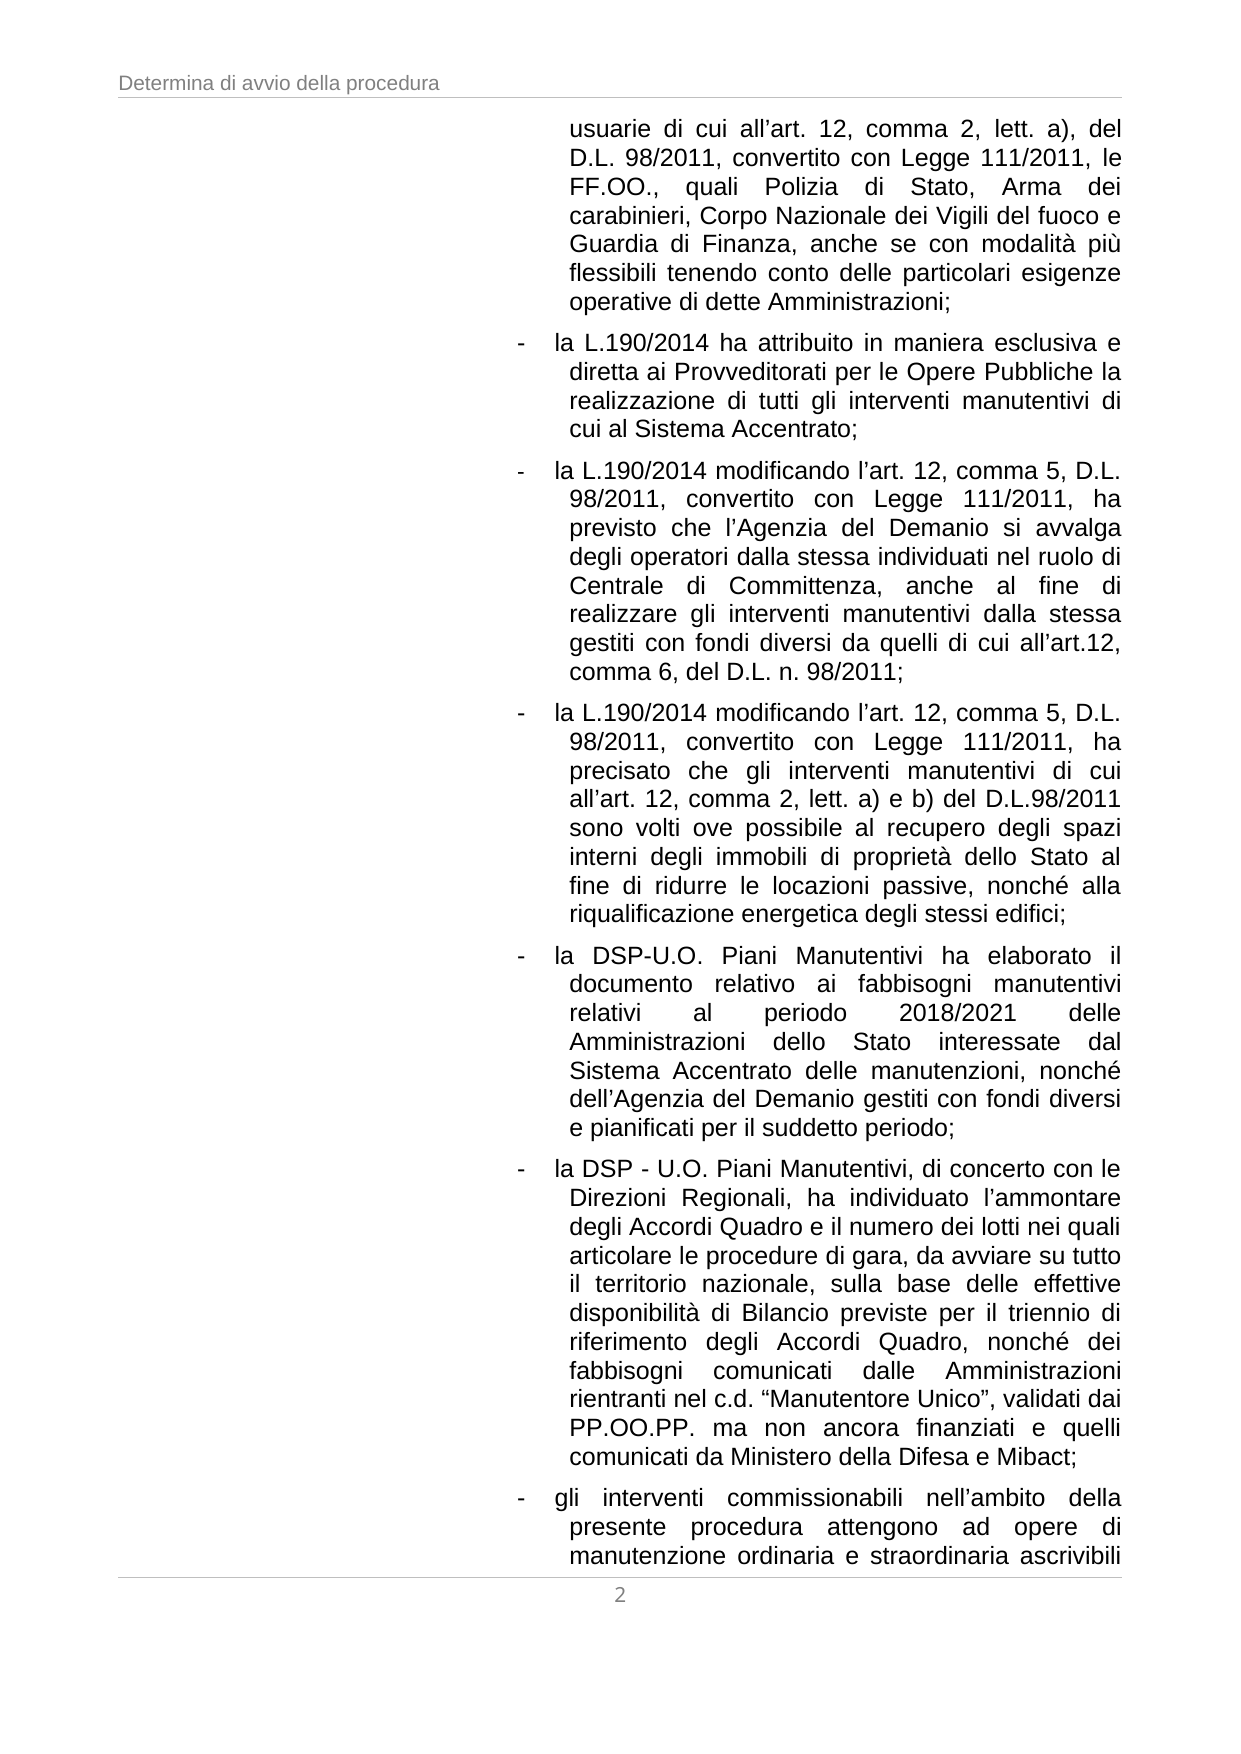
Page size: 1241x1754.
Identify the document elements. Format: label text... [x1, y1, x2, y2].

list la L.190/2014 modificando l’art. 12, comma 5, D.L. 98/2011, convertito con Legge 111/2011, ha precisato che gli interventi manutentivi di cui all’art. 12, comma 2, lett. a) e b) del D.L.98/2011 sono volti ove possibile al recupero degli spazi interni degli immobili di proprietà dello Stato al fine di ridurre le locazioni passive, nonché alla riqualificazione energetica degli stessi edifici; [517, 698, 1122, 928]
list la L.190/2014 modificando l’art. 12, comma 5, D.L. 98/2011, convertito con Legge 111/2011, ha previsto che l’Agenzia del Demanio si avvalga degli operatori dalla stessa individuati nel ruolo di Centrale di Committenza, anche al fine di realizzare gli interventi manutentivi dalla stessa gestiti con fondi diversi da quelli di cui all’art.12, comma 6, del D.L. n. 98/2011; [517, 456, 1122, 686]
list usuarie di cui all’art. 12, comma 2, lett. a), del D.L. 98/2011, convertito con Legge 111/2011, le FF.OO., quali Polizia di Stato, Arma dei carabinieri, Corpo Nazionale dei Vigili del fuoco e Guardia di Finanza, anche se con modalità più flessibili tenendo conto delle particolari esigenze operative di dette Amministrazioni; [517, 114, 1122, 316]
list la L.190/2014 ha attribuito in maniera esclusiva e diretta ai Provveditorati per le Opere Pubbliche la realizzazione di tutti gli interventi manutentivi di cui al Sistema Accentrato; [517, 328, 1122, 443]
list la DSP - U.O. Piani Manutentivi, di concerto con le Direzioni Regionali, ha individuato l’ammontare degli Accordi Quadro e il numero dei lotti nei quali articolare le procedure di gara, da avviare su tutto il territorio nazionale, sulla base delle effettive disponibilità di Bilancio previste per il triennio di riferimento degli Accordi Quadro, nonché dei fabbisogni comunicati dalle Amministrazioni rientranti nel c.d. “Manutentore Unico”, validati dai PP.OO.PP. ma non ancora finanziati e quelli comunicati da Ministero della Difesa e Mibact; [517, 1154, 1122, 1471]
list gli interventi commissionabili nell’ambito della presente procedura attengono ad opere di manutenzione ordinaria e straordinaria ascrivibili [517, 1483, 1122, 1569]
list la DSP-U.O. Piani Manutentivi ha elaborato il documento relativo ai fabbisogni manutentivi relativi al periodo 2018/2021 delle Amministrazioni dello Stato interessate dal Sistema Accentrato delle manutenzioni, nonché dell’Agenzia del Demanio gestiti con fondi diversi e pianificati per il suddetto periodo; [517, 941, 1122, 1142]
